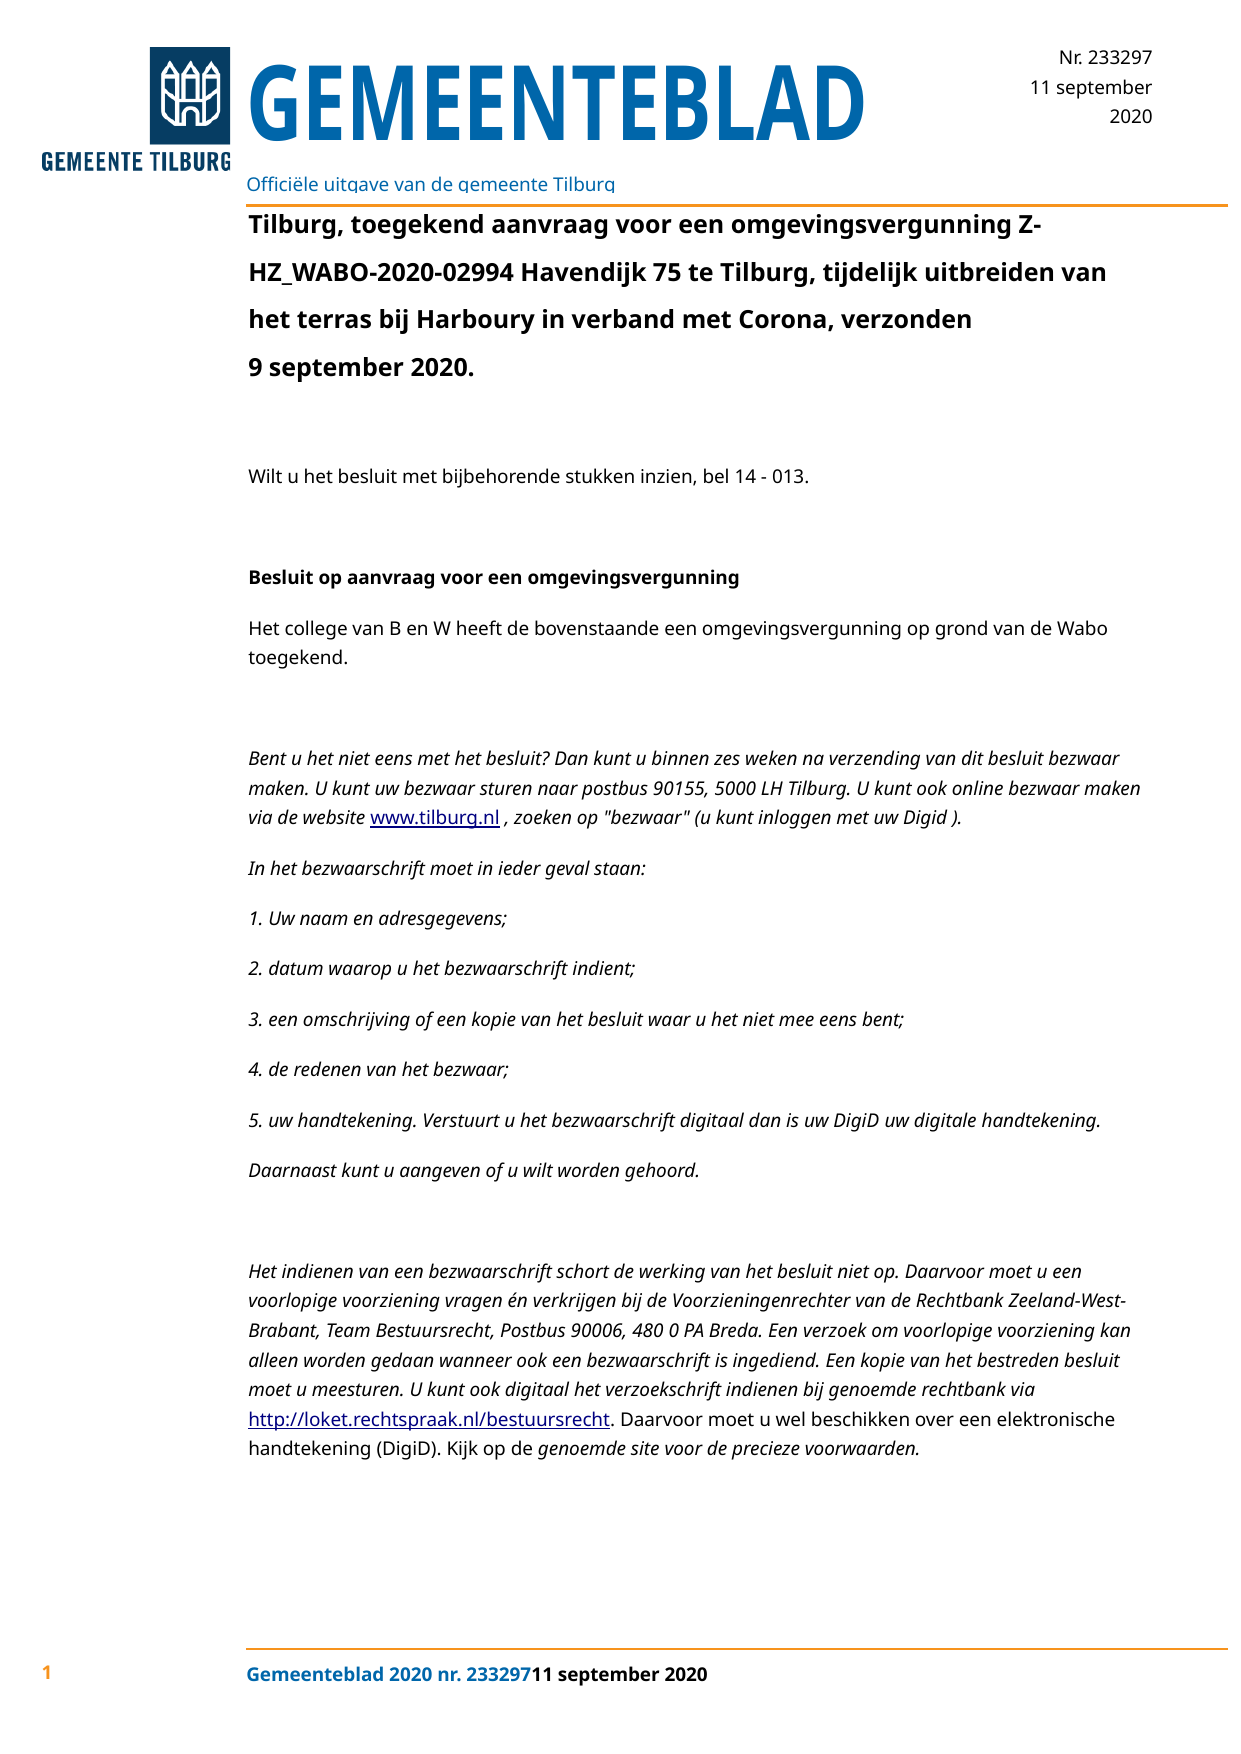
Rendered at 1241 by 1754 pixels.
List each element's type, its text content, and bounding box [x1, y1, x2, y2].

text 5. uw handtekening. Verstuurt u het bezwaarschrift digitaal dan is uw DigiD uw digitale handtekening. [248, 1107, 1152, 1133]
text Het college van B en W heeft de bovenstaande een omgevingsvergunning op grond van de Wabo toegekend. [248, 615, 1152, 670]
text Het indienen van een bezwaarschrift schort de werking van het besluit niet op. Daarvoor moet u een voorlopige voorziening vragen én verkrijgen bij de Voorzieningenrechter van de Rechtbank Zeeland-West-Brabant, Team Bestuursrecht, Postbus 90006, 480 0 PA Breda. Een verzoek om voorlopige voorziening kan alleen worden gedaan wanneer ook een bezwaarschrift is ingediend. Een kopie van het bestreden besluit moet u meesturen. U kunt ook digitaal het verzoekschrift indienen bij genoemde rechtbank via http://loket.rechtspraak.nl/bestuursrecht. Daarvoor moet u wel beschikken over een elektronische handtekening (DigiD). Kijk op de genoemde site voor de precieze voorwaarden. [248, 1258, 1152, 1461]
picture [41, 47, 231, 172]
text 1. Uw naam en adresgegevens; [248, 905, 1152, 931]
text In het bezwaarschrift moet in ieder geval staan: [248, 855, 1152, 881]
text Bent u het niet eens met het besluit? Dan kunt u binnen zes weken na verzending van dit besluit bezwaar maken. U kunt uw bezwaar sturen naar postbus 90155, 5000 LH Tilburg. U kunt ook online bezwaar maken via de website www.tilburg.nl , zoeken op "bezwaar" (u kunt inloggen met uw Digid ). [248, 745, 1152, 830]
text 3. een omschrijving of een kopie van het besluit waar u het niet mee eens bent; [248, 1006, 1152, 1032]
text Daarnaast kunt u aangeven of u wilt worden gehoord. [248, 1157, 1152, 1183]
text 4. de redenen van het bezwaar; [248, 1056, 1152, 1082]
text 2. datum waarop u het bezwaarschrift indient; [248, 956, 1152, 981]
text Wilt u het besluit met bijbehorende stukken inzien, bel 14 - 013. [248, 463, 1152, 489]
text Besluit op aanvraag voor een omgevingsvergunning [248, 564, 1152, 590]
text Tilburg, toegekend aanvraag voor een omgevingsvergunning Z-HZ_WABO-2020-02994 Havendijk 75 te Tilburg, tijdelijk uitbreiden van het terras bij Harboury in verband met Corona, verzonden 9 september 2020. [248, 207, 1152, 384]
